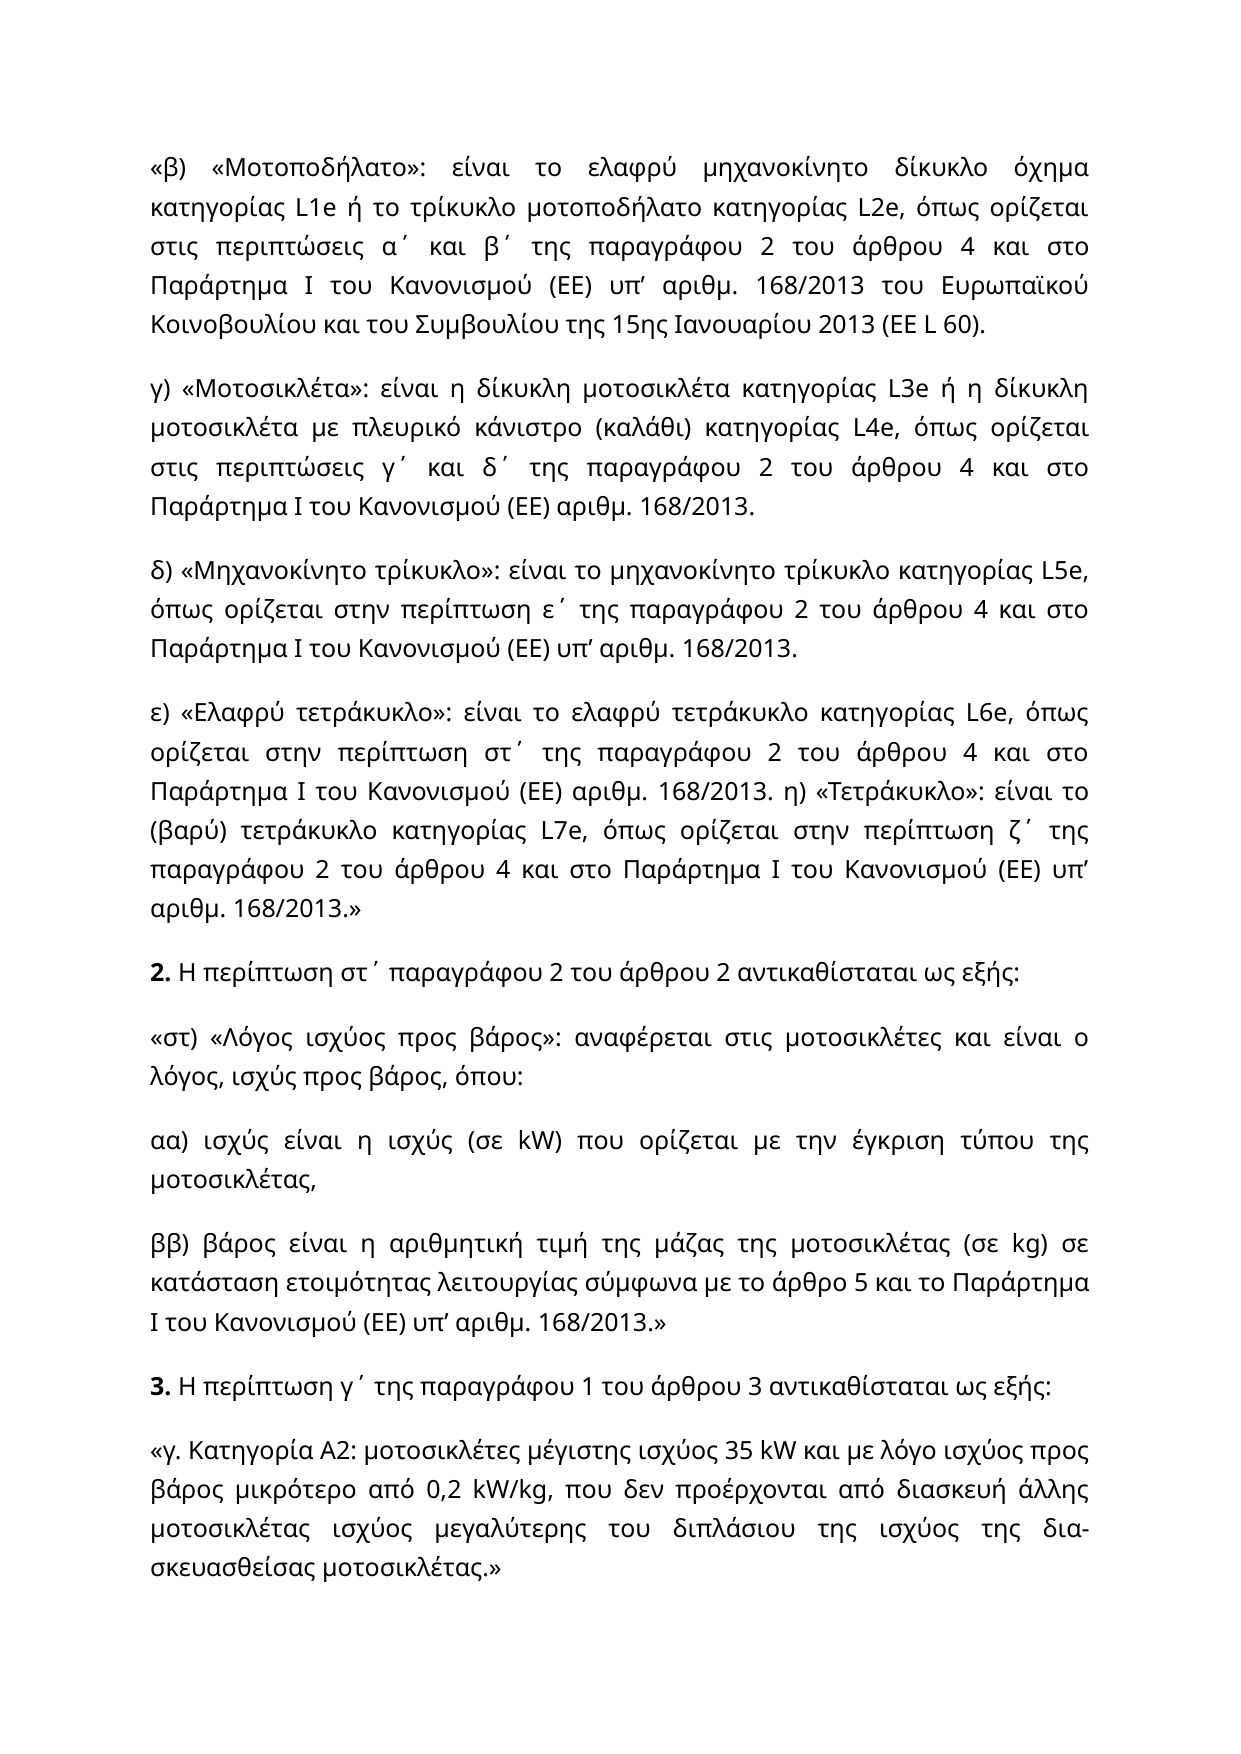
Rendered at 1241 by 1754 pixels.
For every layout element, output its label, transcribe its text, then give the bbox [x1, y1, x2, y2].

text «στ) «Λόγος ισχύος προς βάρος»: αναφέρεται στις μοτοσικλέτες και είναι ο λόγος, ισχύς προς βάρος, όπου: [150, 1019, 1090, 1092]
text «γ. Κατηγορία Α2: μοτοσικλέτες μέγιστης ισχύος 35 kW και με λόγο ισχύος προς βάρος μικρότερο από 0,2 kW/kg, που δεν προέρχονται από διασκευή άλλης μοτοσικλέτας ισχύος μεγαλύτερης του διπλάσιου της ισχύος της δια- σκευασθείσας μοτοσικλέτας.» [150, 1432, 1090, 1584]
text 3. Η περίπτωση γ΄ της παραγράφου 1 του άρθρου 3 αντικαθίσταται ως εξής: [150, 1368, 1090, 1402]
text δ) «Μηχανοκίνητο τρίκυκλο»: είναι το μηχανοκίνητο τρίκυκλο κατηγορίας L5e, όπως ορίζεται στην περίπτωση ε΄ της παραγράφου 2 του άρθρου 4 και στο Παράρτημα Ι του Κανονισμού (ΕΕ) υπ’ αριθμ. 168/2013. [150, 552, 1090, 665]
text γ) «Μοτοσικλέτα»: είναι η δίκυκλη μοτοσικλέτα κατηγορίας L3e ή η δίκυκλη μοτοσικλέτα με πλευρικό κάνιστρο (καλάθι) κατηγορίας L4e, όπως ορίζεται στις περιπτώσεις γ΄ και δ΄ της παραγράφου 2 του άρθρου 4 και στο Παράρτημα Ι του Κανονισμού (ΕΕ) αριθμ. 168/2013. [150, 371, 1090, 522]
text 2. Η περίπτωση στ΄ παραγράφου 2 του άρθρου 2 αντικαθίσταται ως εξής: [150, 955, 1090, 989]
text ββ) βάρος είναι η αριθμητική τιμή της μάζας της μοτοσικλέτας (σε kg) σε κατάσταση ετοιμότητας λειτουργίας σύμφωνα με το άρθρο 5 και το Παράρτημα Ι του Κανονισμού (ΕΕ) υπ’ αριθμ. 168/2013.» [150, 1226, 1090, 1338]
text αα) ισχύς είναι η ισχύς (σε kW) που ορίζεται με την έγκριση τύπου της μοτοσικλέτας, [150, 1122, 1090, 1196]
text «β) «Μοτοποδήλατο»: είναι το ελαφρύ μηχανοκίνητο δίκυκλο όχημα κατηγορίας L1e ή το τρίκυκλο μοτοποδήλατο κατηγορίας L2e, όπως ορίζεται στις περιπτώσεις α΄ και β΄ της παραγράφου 2 του άρθρου 4 και στο Παράρτημα Ι του Κανονισμού (ΕΕ) υπ’ αριθμ. 168/2013 του Ευρωπαϊκού Κοινοβουλίου και του Συμβουλίου της 15ης Ιανουαρίου 2013 (ΕΕ L 60). [150, 150, 1090, 341]
text ε) «Ελαφρύ τετράκυκλο»: είναι το ελαφρύ τετράκυκλο κατηγορίας L6e, όπως ορίζεται στην περίπτωση στ΄ της παραγράφου 2 του άρθρου 4 και στο Παράρτημα Ι του Κανονισμού (ΕΕ) αριθμ. 168/2013. η) «Τετράκυκλο»: είναι το (βαρύ) τετράκυκλο κατηγορίας L7e, όπως ορίζεται στην περίπτωση ζ΄ της παραγράφου 2 του άρθρου 4 και στο Παράρτημα Ι του Κανονισμού (ΕΕ) υπ’ αριθμ. 168/2013.» [150, 695, 1090, 925]
